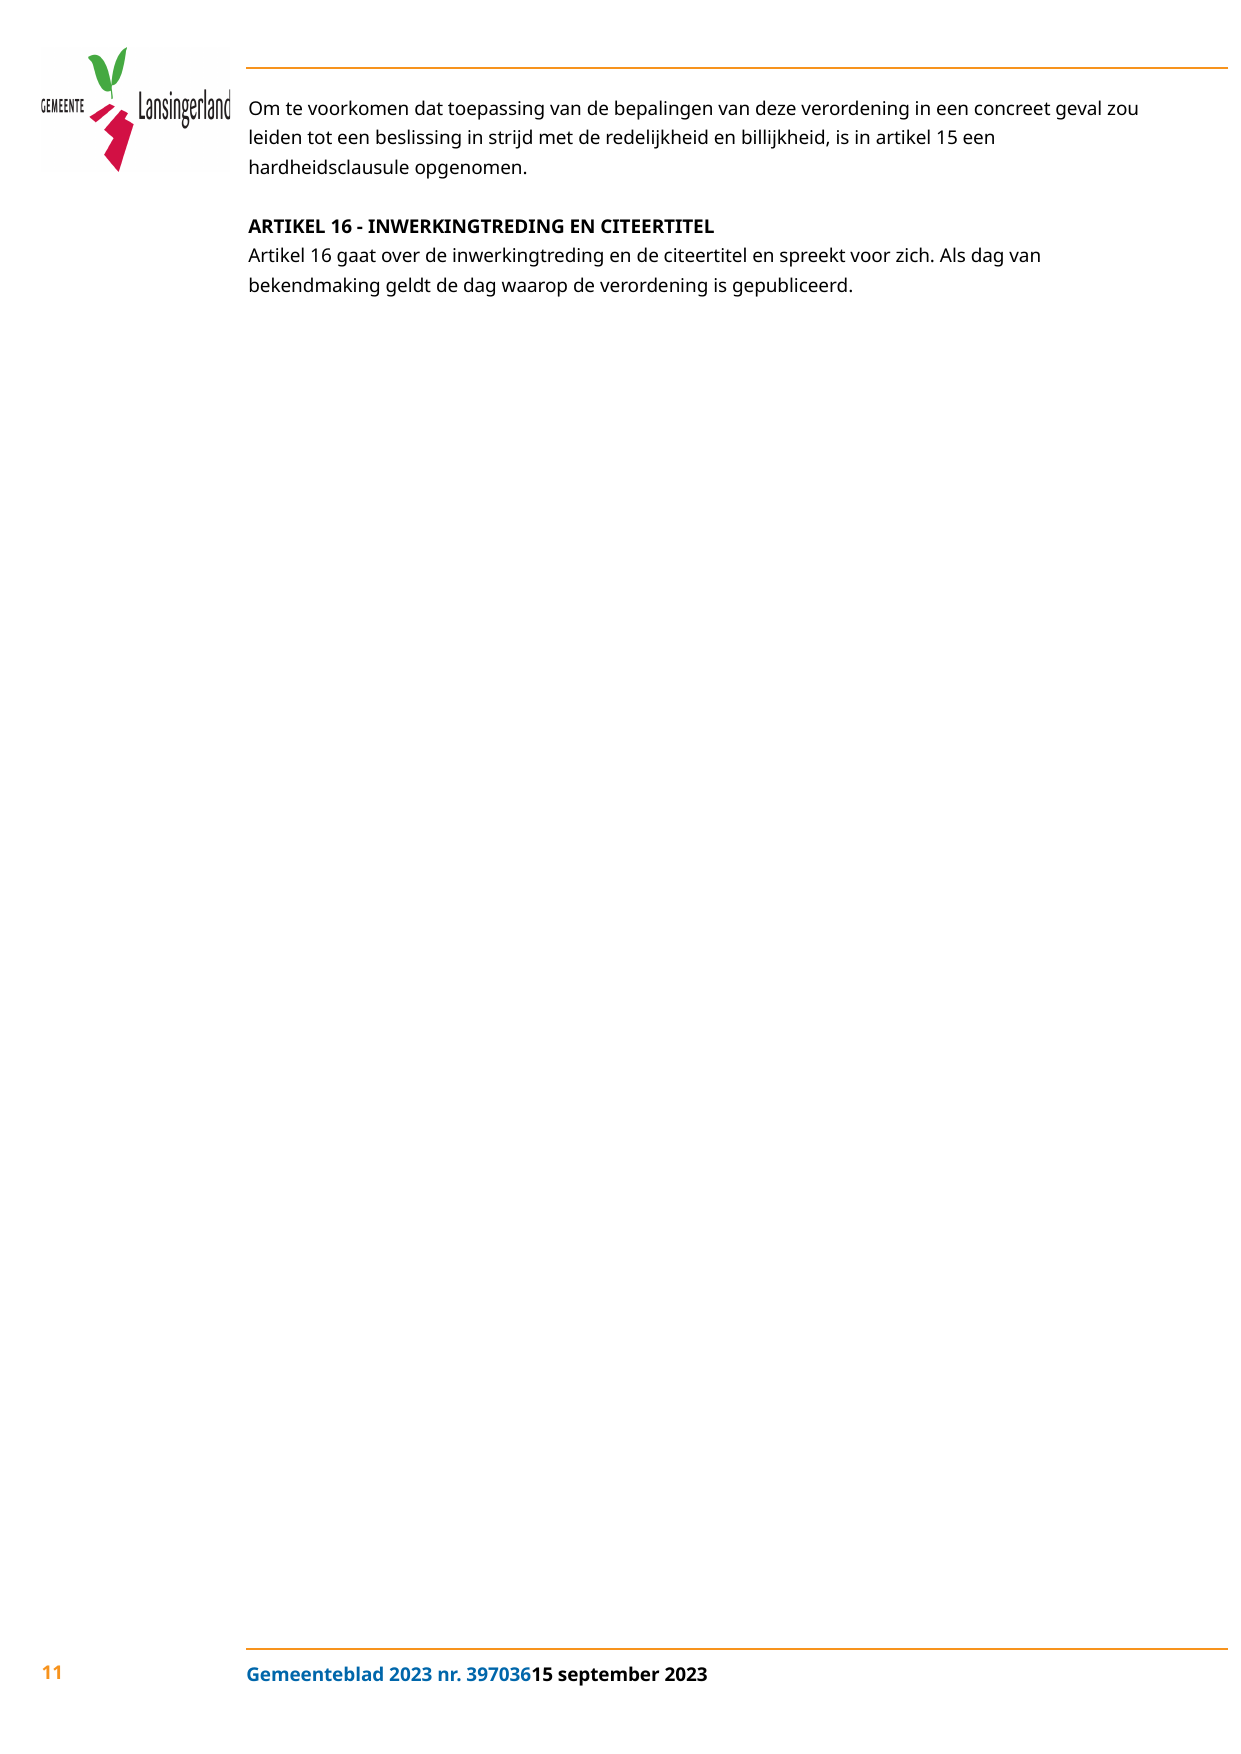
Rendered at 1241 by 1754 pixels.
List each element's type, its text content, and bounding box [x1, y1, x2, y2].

text Artikel 16 gaat over de inwerkingtreding en de citeertitel en spreekt voor zich. Als dag van bekendmaking geldt de dag waarop de verordening is gepubliceerd. [248, 243, 1152, 298]
text Om te voorkomen dat toepassing van de bepalingen van deze verordening in een concreet geval zou leiden tot een beslissing in strijd met de redelijkheid en billijkheid, is in artikel 15 een hardheidsclausule opgenomen. [248, 95, 1152, 180]
text ARTIKEL 16 - INWERKINGTREDING EN CITEERTITEL [248, 213, 1152, 239]
picture [41, 47, 231, 172]
